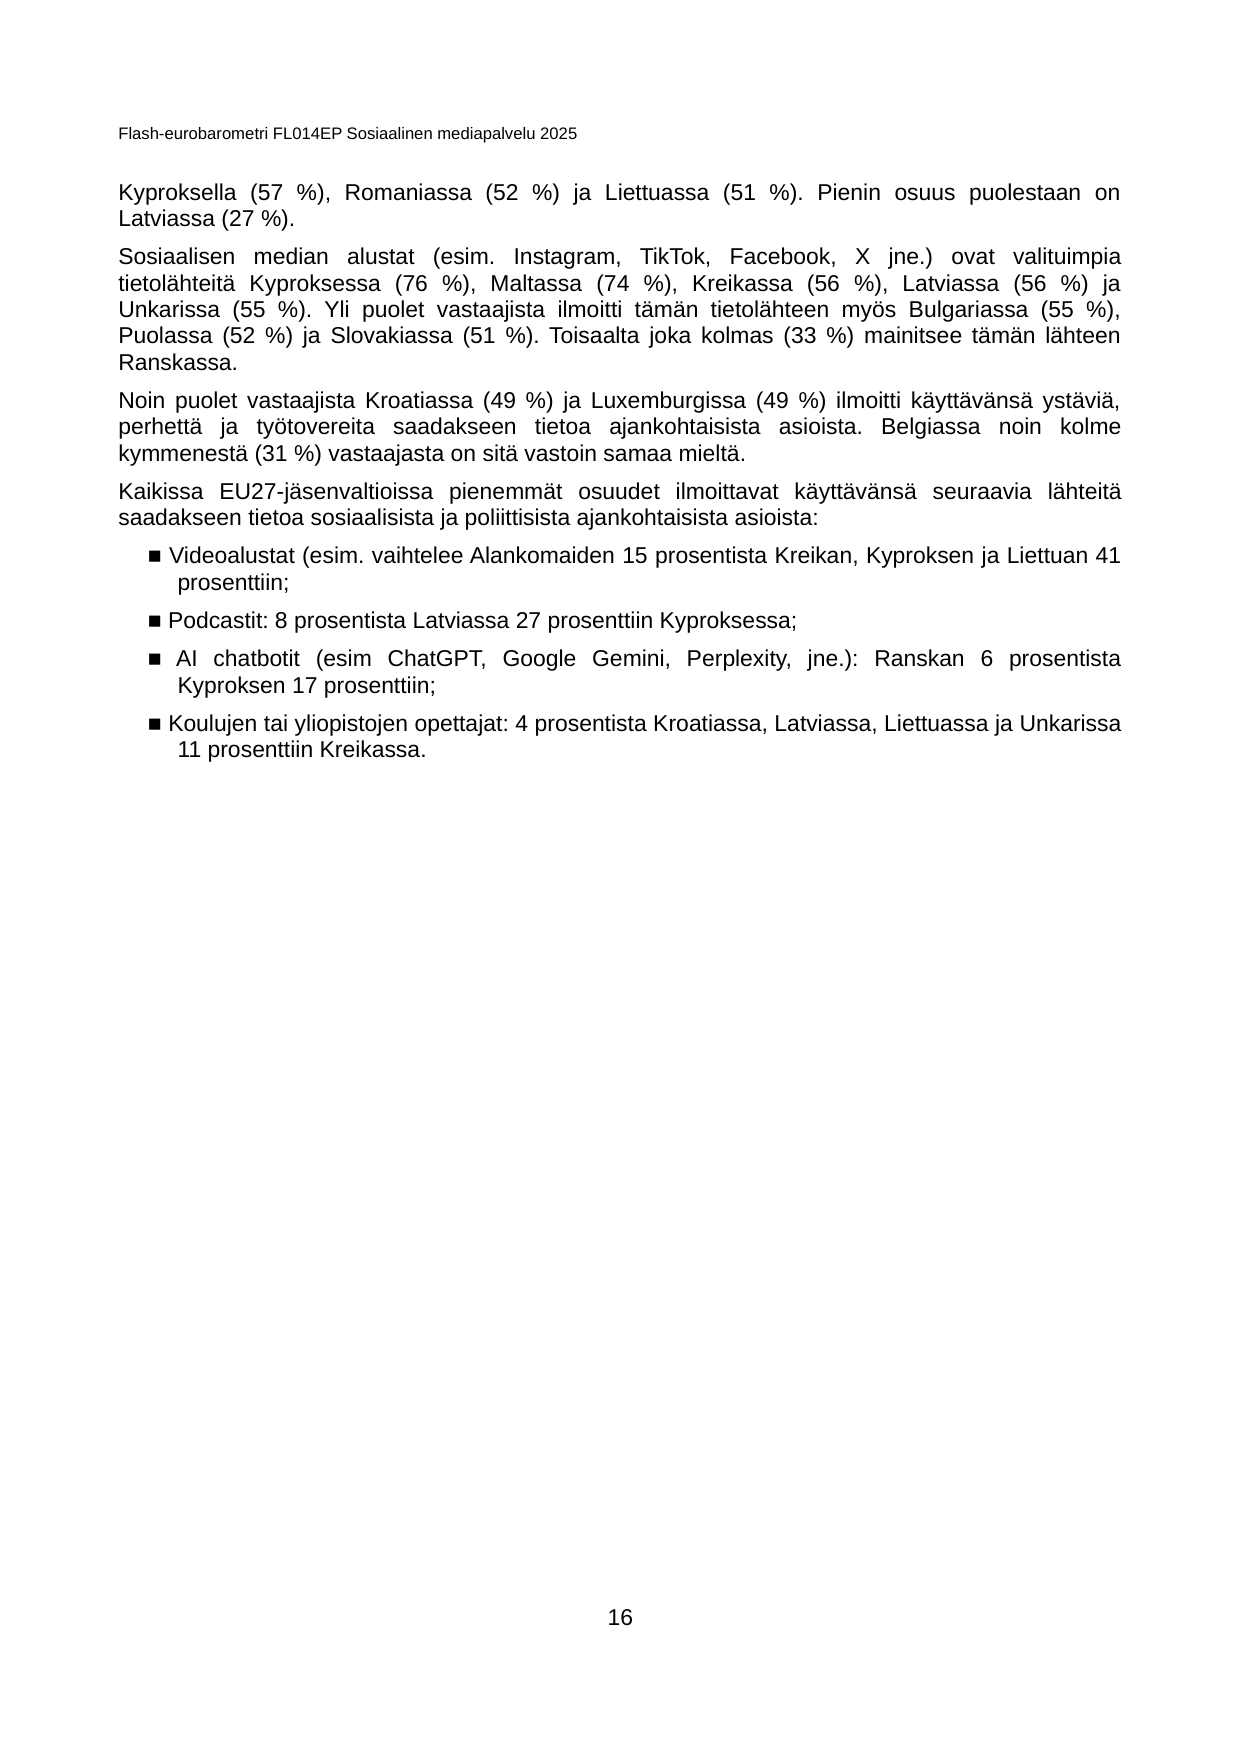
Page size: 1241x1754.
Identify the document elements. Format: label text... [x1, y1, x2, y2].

text ■ Podcastit: 8 prosentista Latviassa 27 prosenttiin Kyproksessa; [148, 607, 1122, 633]
text ■ Koulujen tai yliopistojen opettajat: 4 prosentista Kroatiassa, Latviassa, Liettuassa ja Unkarissa 11 prosenttiin Kreikassa. [148, 710, 1122, 762]
text Noin puolet vastaajista Kroatiassa (49 %) ja Luxemburgissa (49 %) ilmoitti käyttävänsä ystäviä, perhettä ja työtovereita saadakseen tietoa ajankohtaisista asioista. Belgiassa noin kolme kymmenestä (31 %) vastaajasta on sitä vastoin samaa mieltä. [118, 387, 1122, 466]
text Kaikissa EU27-jäsenvaltioissa pienemmät osuudet ilmoittavat käyttävänsä seuraavia lähteitä saadakseen tietoa sosiaalisista ja poliittisista ajankohtaisista asioista: [118, 478, 1122, 531]
text ■ Videoalustat (esim. vaihtelee Alankomaiden 15 prosentista Kreikan, Kyproksen ja Liettuan 41 prosenttiin; [148, 542, 1122, 595]
text ■ AI chatbotit (esim ChatGPT, Google Gemini, Perplexity, jne.): Ranskan 6 prosentista Kyproksen 17 prosenttiin; [148, 645, 1122, 698]
text Sosiaalisen median alustat (esim. Instagram, TikTok, Facebook, X jne.) ovat valituimpia tietolähteitä Kyproksessa (76 %), Maltassa (74 %), Kreikassa (56 %), Latviassa (56 %) ja Unkarissa (55 %). Yli puolet vastaajista ilmoitti tämän tietolähteen myös Bulgariassa (55 %), Puolassa (52 %) ja Slovakiassa (51 %). Toisaalta joka kolmas (33 %) mainitsee tämän lähteen Ranskassa. [118, 243, 1122, 375]
text Kyproksella (57 %), Romaniassa (52 %) ja Liettuassa (51 %). Pienin osuus puolestaan on Latviassa (27 %). [118, 179, 1122, 231]
